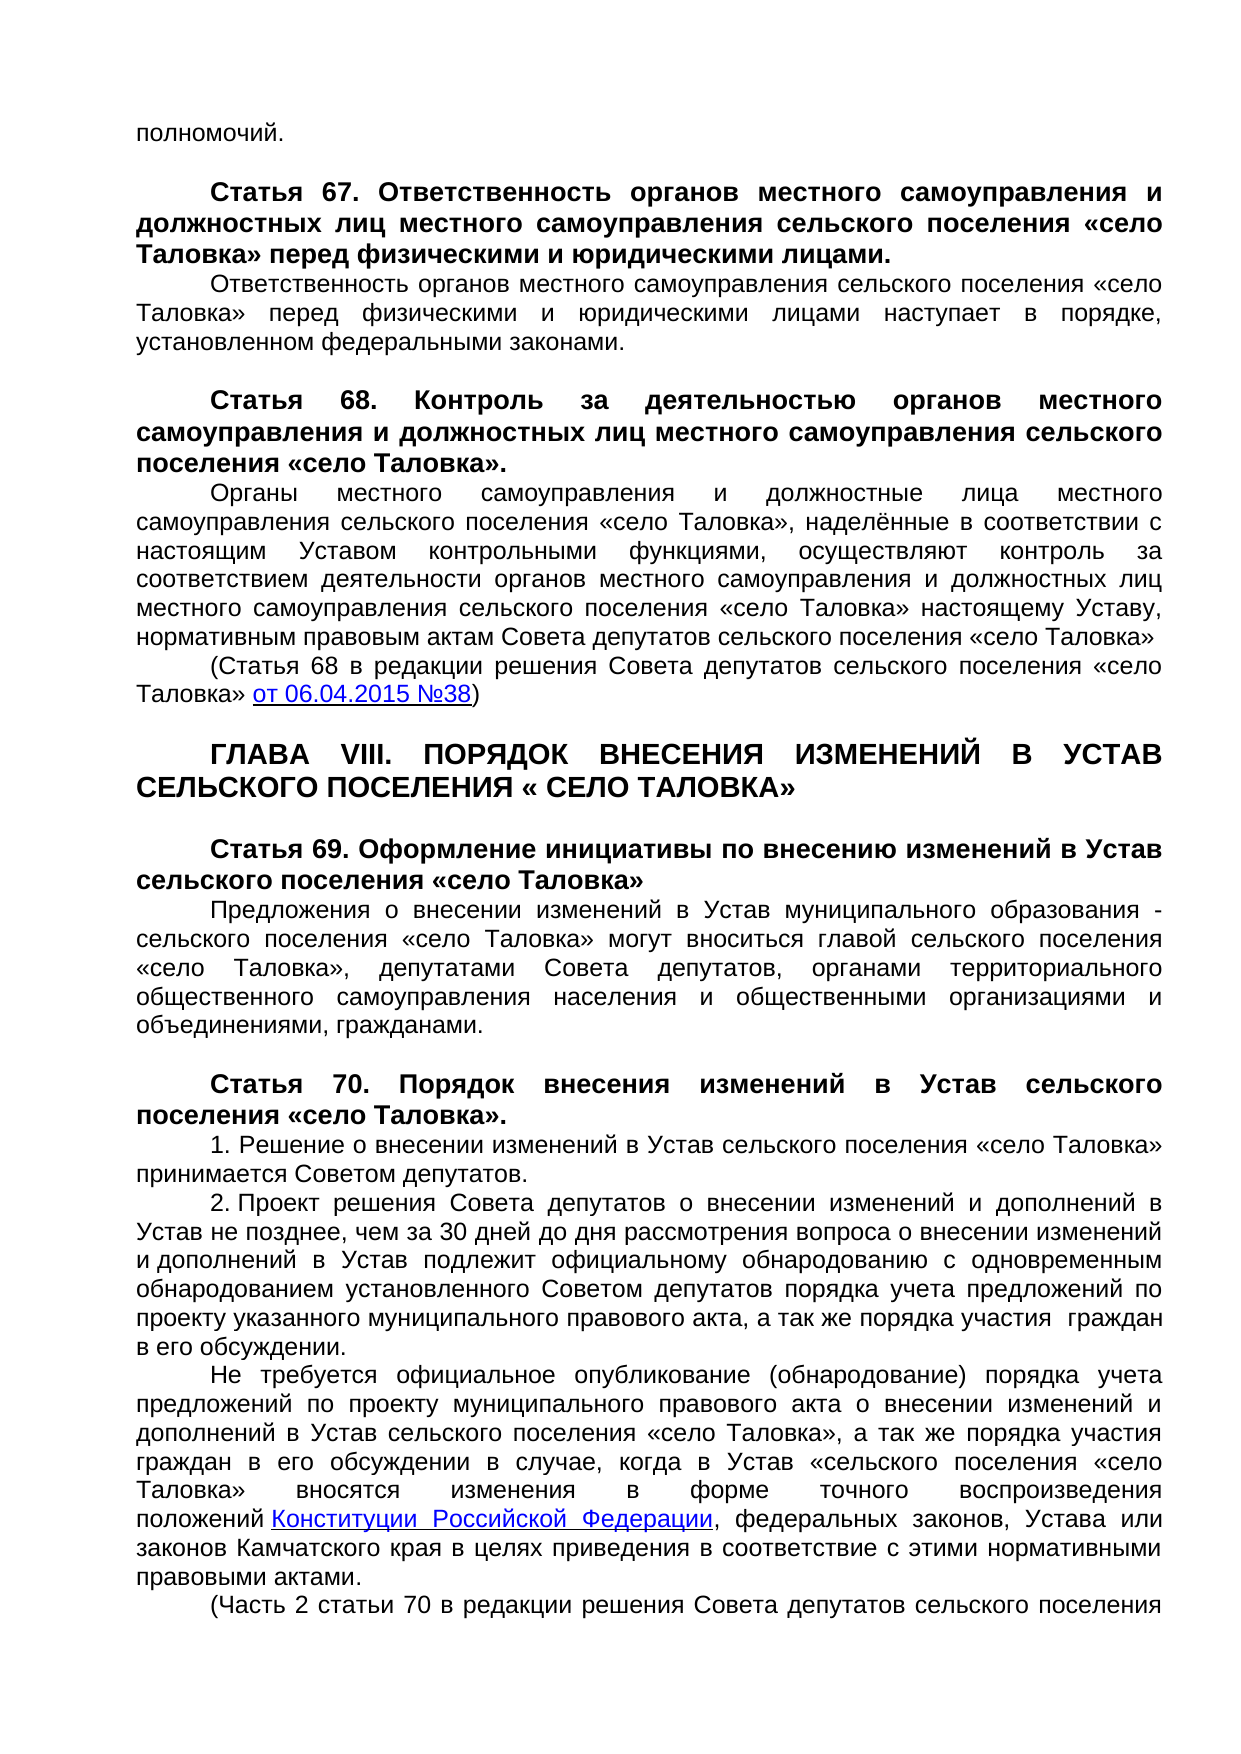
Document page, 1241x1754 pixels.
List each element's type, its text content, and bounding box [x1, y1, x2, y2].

text Статья 67. Ответственность органов местного самоуправления и должностных лиц местного самоуправления сельского поселения «село Таловка» перед физическими и юридическими лицами. [136, 176, 1163, 269]
text Ответственность органов местного самоуправления сельского поселения «село Таловка» перед физическими и юридическими лицами наступает в порядке, установленном федеральными законами. [136, 269, 1163, 356]
text (Часть 2 статьи 70 в редакции решения Совета депутатов сельского поселения [136, 1590, 1163, 1619]
text Предложения о внесении изменений в Устав муниципального образования - сельского поселения «село Таловка» могут вноситься главой сельского поселения «село Таловка», депутатами Совета депутатов, органами территориального общественного самоуправления населения и общественными организациями и объединениями, гражданами. [136, 895, 1163, 1039]
text ГЛАВА VIII. ПОРЯДОК ВНЕСЕНИЯ ИЗМЕНЕНИЙ В УСТАВ СЕЛЬСКОГО ПОСЕЛЕНИЯ « СЕЛО ТАЛОВКА» [136, 737, 1163, 804]
text 2. Проект решения Совета депутатов о внесении изменений и дополнений в Устав не позднее, чем за 30 дней до дня рассмотрения вопроса о внесении изменений и дополнений в Устав подлежит официальному обнародованию с одновременным обнародованием установленного Советом депутатов порядка учета предложений по проекту указанного муниципального правового акта, а так же порядка участия граждан в его обсуждении. [136, 1188, 1163, 1360]
text Не требуется официальное опубликование (обнародование) порядка учета предложений по проекту муниципального правового акта о внесении изменений и дополнений в Устав сельского поселения «село Таловка», а так же порядка участия граждан в его обсуждении в случае, когда в Устав «сельского поселения «село Таловка» вносятся изменения в форме точного воспроизведения положений Конституции Российской Федерации, федеральных законов, Устава или законов Камчатского края в целях приведения в соответствие с этими нормативными правовыми актами. [136, 1360, 1163, 1590]
text (Статья 68 в редакции решения Совета депутатов сельского поселения «село Таловка» от 06.04.2015 №38) [136, 651, 1163, 708]
text 1. Решение о внесении изменений в Устав сельского поселения «село Таловка» принимается Советом депутатов. [136, 1130, 1163, 1188]
text Органы местного самоуправления и должностные лица местного самоуправления сельского поселения «село Таловка», наделённые в соответствии с настоящим Уставом контрольными функциями, осуществляют контроль за соответствием деятельности органов местного самоуправления и должностных лиц местного самоуправления сельского поселения «село Таловка» настоящему Уставу, нормативным правовым актам Совета депутатов сельского поселения «село Таловка» [136, 478, 1163, 651]
text Статья 68. Контроль за деятельностью органов местного самоуправления и должностных лиц местного самоуправления сельского поселения «село Таловка». [136, 384, 1163, 478]
text Статья 69. Оформление инициативы по внесению изменений в Устав сельского поселения «село Таловка» [136, 833, 1163, 895]
text Статья 70. Порядок внесения изменений в Устав сельского поселения «село Таловка». [136, 1068, 1163, 1130]
text полномочий. [136, 118, 1163, 147]
